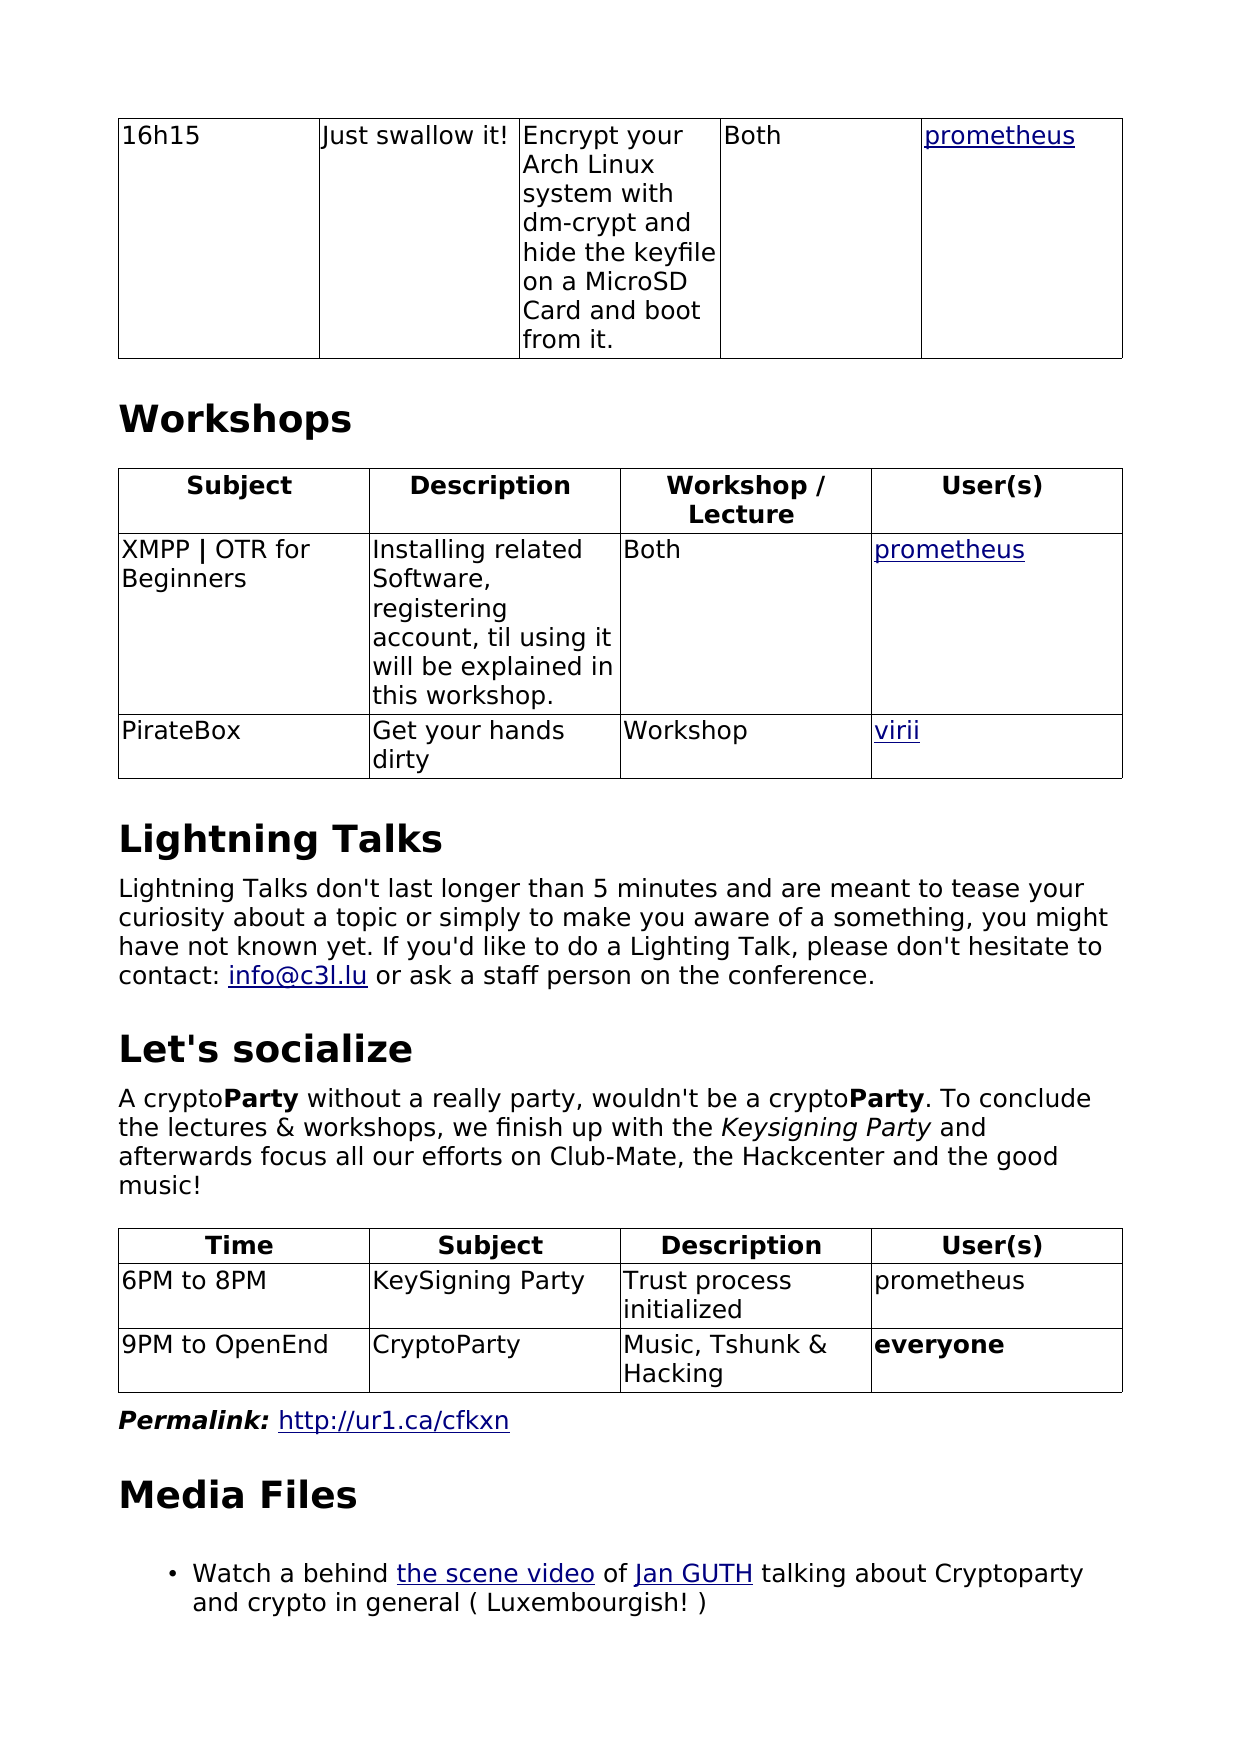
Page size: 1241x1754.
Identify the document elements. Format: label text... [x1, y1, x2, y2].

table_cell Trust process initialized [621, 1264, 871, 1327]
text Permalink: http://ur1.ca/cfkxn [118, 1407, 1122, 1436]
subtitle Lightning Talks [118, 818, 1122, 861]
table_cell PirateBox [119, 715, 369, 778]
table_cell Just swallow it! [320, 119, 519, 357]
table_cell Music, Tshunk & Hacking [621, 1329, 871, 1392]
table_cell XMPP | OTR for Beginners [119, 534, 369, 713]
table_cell Both [721, 119, 921, 357]
subtitle Let's socialize [118, 1028, 1122, 1072]
table_cell virii [872, 715, 1122, 778]
table_cell CryptoParty [370, 1329, 620, 1392]
table_cell Get your hands dirty [370, 715, 620, 778]
table_header Subject [119, 469, 369, 532]
table_cell prometheus [922, 119, 1122, 357]
text Lightning Talks don't last longer than 5 minutes and are meant to tease your curiosity about a topic or simply to make you aware of a something, you might have not known yet. If you'd like to do a Lighting Talk, please don't hesitate to contact: info@c3l.lu or ask a staff person on the conference. [118, 874, 1122, 990]
subtitle Media Files [118, 1473, 1122, 1517]
table_header User(s) [872, 1229, 1122, 1263]
text A cryptoParty without a really party, wouldn't be a cryptoParty. To conclude the lectures & workshops, we finish up with the Keysigning Party and afterwards focus all our efforts on Club-Mate, the Hackcenter and the good music! [118, 1084, 1122, 1201]
table_cell 9PM to OpenEnd [119, 1329, 369, 1392]
table_cell Both [621, 534, 871, 713]
table_header Description [621, 1229, 871, 1263]
table_cell prometheus [872, 534, 1122, 713]
table_cell 16h15 [119, 119, 319, 357]
table_cell everyone [872, 1329, 1122, 1392]
table_cell KeySigning Party [370, 1264, 620, 1327]
subtitle Workshops [118, 397, 1122, 441]
table_header Description [370, 469, 620, 532]
list Watch a behind the scene video of Jan GUTH talking about Cryptoparty and crypto in general ( Luxembourgish! ) [177, 1559, 1122, 1617]
table_cell prometheus [872, 1264, 1122, 1327]
table_cell 6PM to 8PM [119, 1264, 369, 1327]
table_header Subject [370, 1229, 620, 1263]
table_cell Encrypt your Arch Linux system with dm-crypt and hide the keyfile on a MicroSD Card and boot from it. [520, 119, 720, 357]
table_header Time [119, 1229, 369, 1263]
table_header Workshop / Lecture [621, 469, 871, 532]
table_cell Installing related Software, registering account, til using it will be explained in this workshop. [370, 534, 620, 713]
table_cell Workshop [621, 715, 871, 778]
table_header User(s) [872, 469, 1122, 532]
